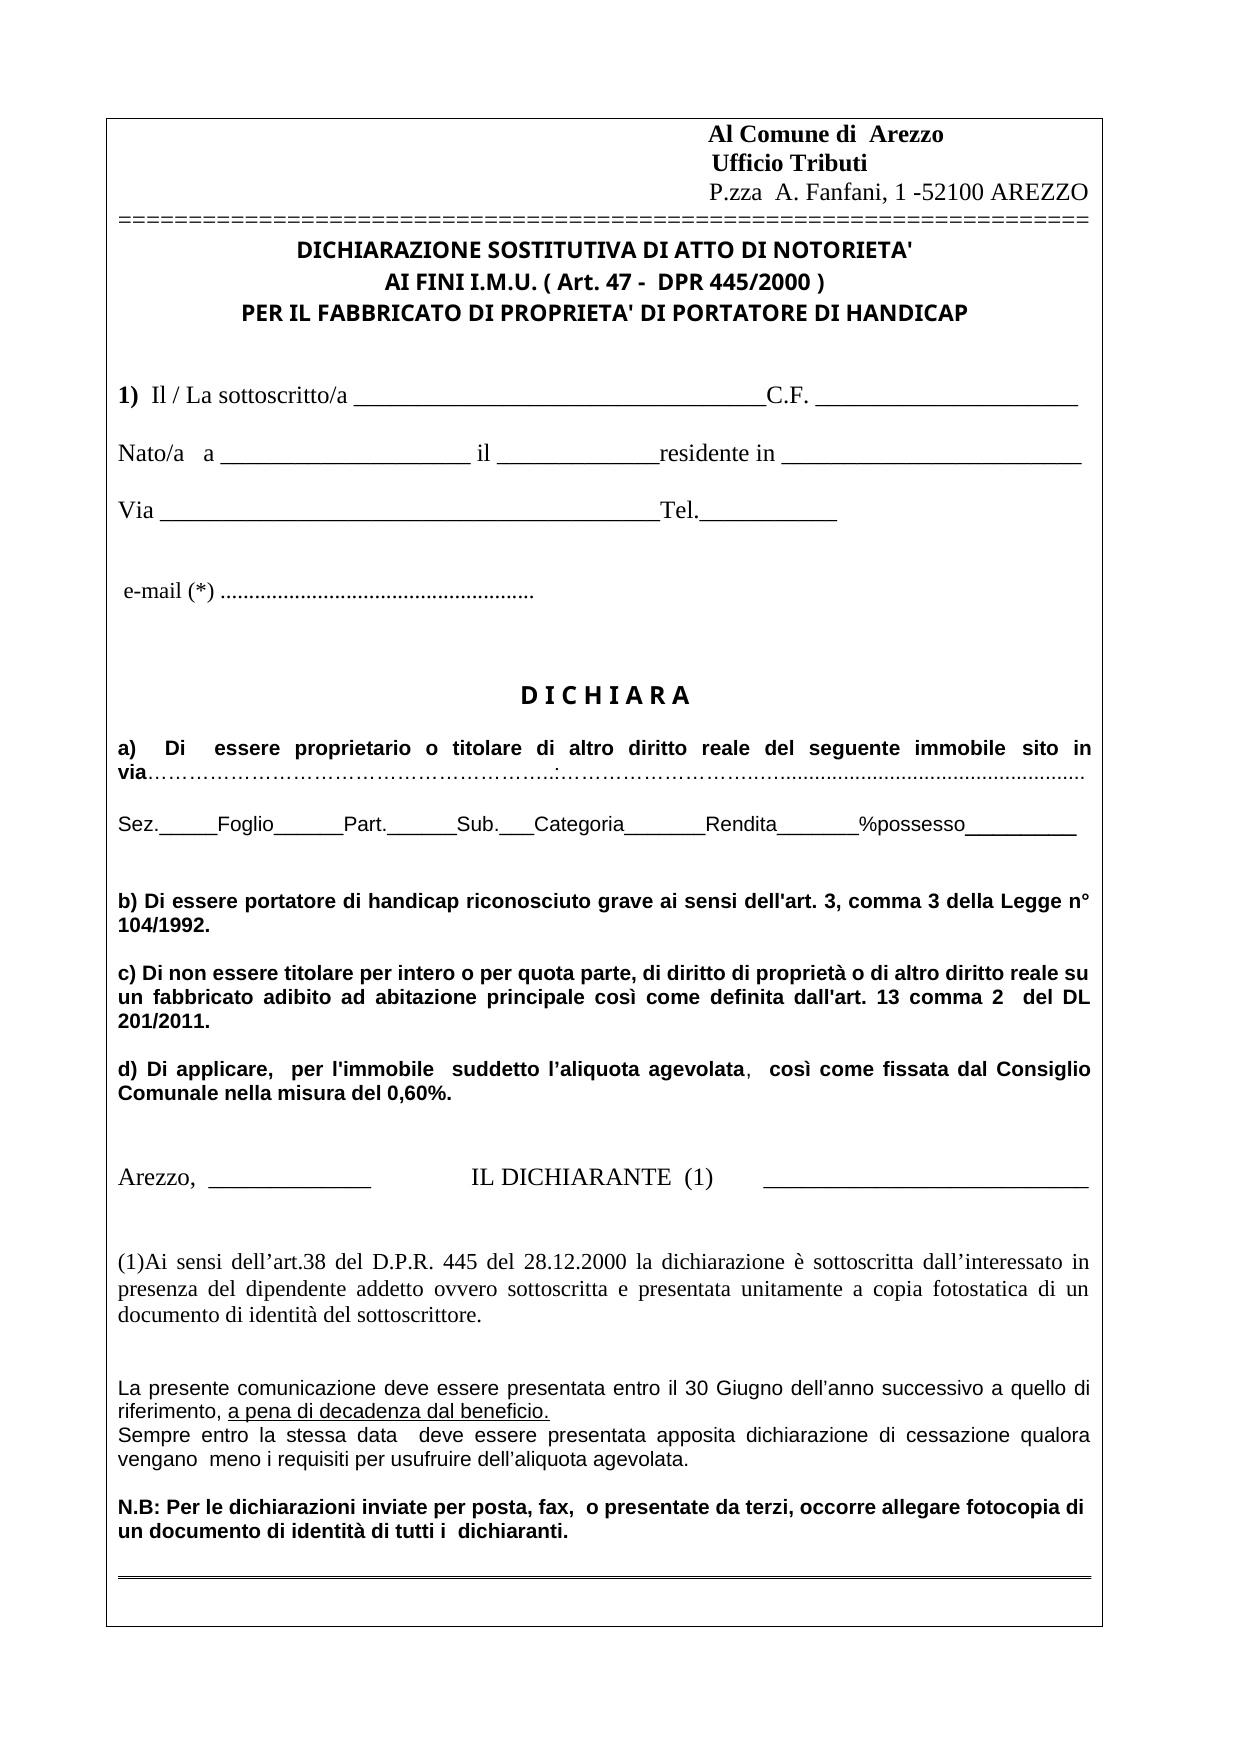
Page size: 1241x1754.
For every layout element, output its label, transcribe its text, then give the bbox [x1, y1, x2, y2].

table_header Al Comune di Arezzo Ufficio Tributi P.zza A. Fanfani, 1 -52100 AREZZO ===================================================================== DICHIARAZIONE SOSTITUTIVA DI ATTO DI NOTORIETA' AI FINI I.M.U. ( Art. 47 - DPR 445/2000 ) PER IL FABBRICATO DI PROPRIETA' DI PORTATORE DI HANDICAP 1) Il / La sottoscritto/a _________________________________C.F. _____________________ Nato/a a ____________________ il _____________residente in ________________________ Via ________________________________________Tel.___________ e-mail (*) ....................................................... D I C H I A R A a) Di essere proprietario o titolare di altro diritto reale del seguente immobile sito in via…………………………………………………..:………………………..…..................................................... Sez._____Foglio______Part.______Sub.___Categoria_______Rendita_______%possesso________ b) Di essere portatore di handicap riconosciuto grave ai sensi dell'art. 3, comma 3 della Legge n° 104/1992. c) Di non essere titolare per intero o per quota parte, di diritto di proprietà o di altro diritto reale su un fabbricato adibito ad abitazione principale così come definita dall'art. 13 comma 2 del DL 201/2011. d) Di applicare, per l'immobile suddetto l’aliquota agevolata, così come fissata dal Consiglio Comunale nella misura del 0,60%. Arezzo, _____________ IL DICHIARANTE (1) __________________________ (1)Ai sensi dell’art.38 del D.P.R. 445 del 28.12.2000 la dichiarazione è sottoscritta dall’interessato in presenza del dipendente addetto ovvero sottoscritta e presentata unitamente a copia fotostatica di un documento di identità del sottoscrittore. La presente comunicazione deve essere presentata entro il 30 Giugno dell’anno successivo a quello di riferimento, a pena di decadenza dal beneficio. Sempre entro la stessa data deve essere presentata apposita dichiarazione di cessazione qualora vengano meno i requisiti per usufruire dell’aliquota agevolata. N.B: Per le dichiarazioni inviate per posta, fax, o presentate da terzi, occorre allegare fotocopia di un documento di identità di tutti i dichiaranti. [107, 119, 1102, 1626]
